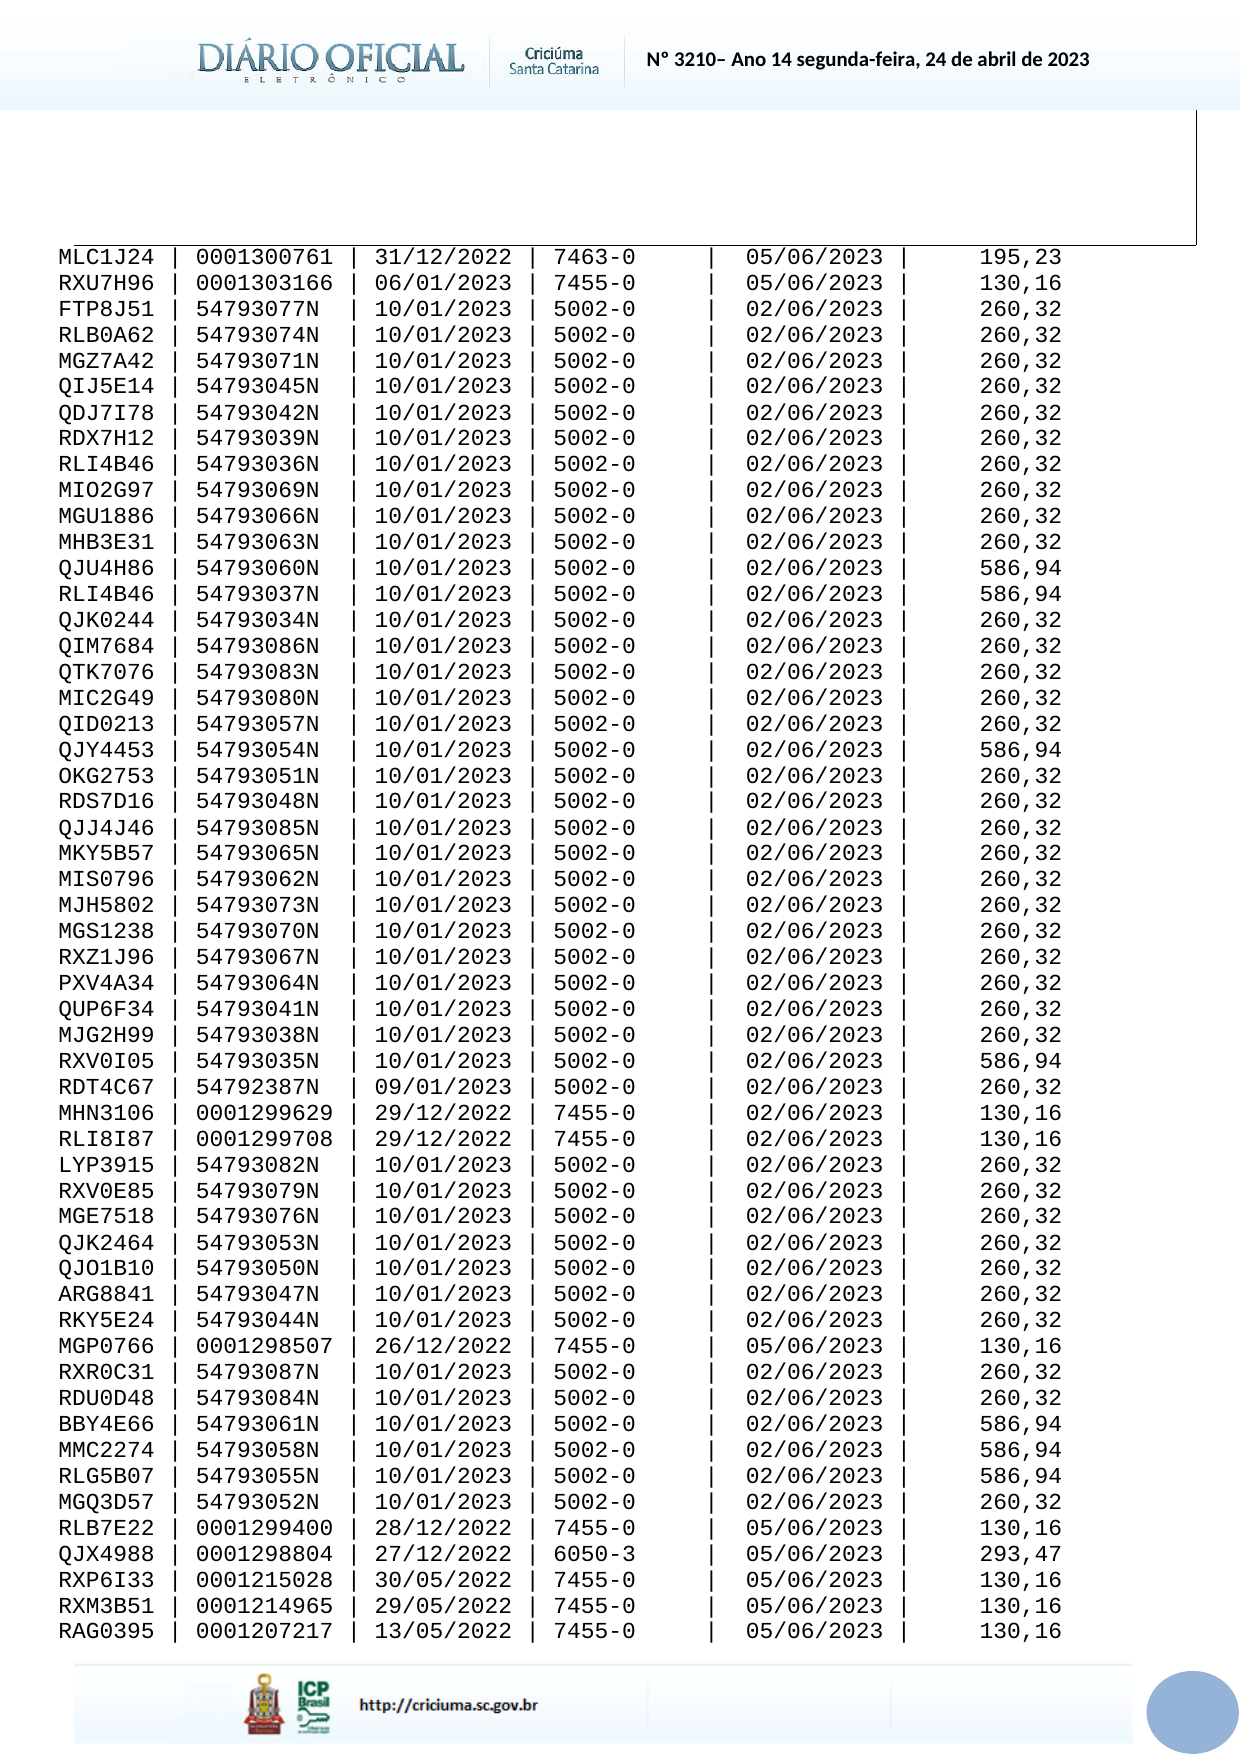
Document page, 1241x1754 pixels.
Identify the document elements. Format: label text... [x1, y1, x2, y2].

text RDS7D16 | 54793048N | 10/01/2023 | 5002-0 | 02/06/2023 | 260,32 [44, 790, 1196, 816]
text RLI4B46 | 54793037N | 10/01/2023 | 5002-0 | 02/06/2023 | 586,94 [44, 582, 1196, 608]
text RLB7E22 | 0001299400 | 28/12/2022 | 7455-0 | 05/06/2023 | 130,16 [44, 1516, 1196, 1542]
text MIC2G49 | 54793080N | 10/01/2023 | 5002-0 | 02/06/2023 | 260,32 [44, 686, 1196, 712]
text MMC2274 | 54793058N | 10/01/2023 | 5002-0 | 02/06/2023 | 586,94 [44, 1438, 1196, 1464]
text MJG2H99 | 54793038N | 10/01/2023 | 5002-0 | 02/06/2023 | 260,32 [44, 1023, 1196, 1049]
text MHB3E31 | 54793063N | 10/01/2023 | 5002-0 | 02/06/2023 | 260,32 [44, 531, 1196, 556]
text QJK2464 | 54793053N | 10/01/2023 | 5002-0 | 02/06/2023 | 260,32 [44, 1231, 1196, 1257]
text MIO2G97 | 54793069N | 10/01/2023 | 5002-0 | 02/06/2023 | 260,32 [44, 479, 1196, 504]
text MGE7518 | 54793076N | 10/01/2023 | 5002-0 | 02/06/2023 | 260,32 [44, 1205, 1196, 1231]
text QJY4453 | 54793054N | 10/01/2023 | 5002-0 | 02/06/2023 | 586,94 [44, 738, 1196, 764]
text QJX4988 | 0001298804 | 27/12/2022 | 6050-3 | 05/06/2023 | 293,47 [44, 1542, 1196, 1568]
text QJK0244 | 54793034N | 10/01/2023 | 5002-0 | 02/06/2023 | 260,32 [44, 608, 1196, 634]
text RLB0A62 | 54793074N | 10/01/2023 | 5002-0 | 02/06/2023 | 260,32 [44, 323, 1196, 349]
text MJH5802 | 54793073N | 10/01/2023 | 5002-0 | 02/06/2023 | 260,32 [44, 894, 1196, 919]
text PXV4A34 | 54793064N | 10/01/2023 | 5002-0 | 02/06/2023 | 260,32 [44, 971, 1196, 997]
text RLI4B46 | 54793036N | 10/01/2023 | 5002-0 | 02/06/2023 | 260,32 [44, 453, 1196, 479]
text RKY5E24 | 54793044N | 10/01/2023 | 5002-0 | 02/06/2023 | 260,32 [44, 1309, 1196, 1334]
text QID0213 | 54793057N | 10/01/2023 | 5002-0 | 02/06/2023 | 260,32 [44, 712, 1196, 738]
text QTK7076 | 54793083N | 10/01/2023 | 5002-0 | 02/06/2023 | 260,32 [44, 660, 1196, 686]
text QIJ5E14 | 54793045N | 10/01/2023 | 5002-0 | 02/06/2023 | 260,32 [44, 375, 1196, 401]
text ARG8841 | 54793047N | 10/01/2023 | 5002-0 | 02/06/2023 | 260,32 [44, 1283, 1196, 1309]
text RLG5B07 | 54793055N | 10/01/2023 | 5002-0 | 02/06/2023 | 586,94 [44, 1464, 1196, 1490]
text MIS0796 | 54793062N | 10/01/2023 | 5002-0 | 02/06/2023 | 260,32 [44, 868, 1196, 894]
text RXM3B51 | 0001214965 | 29/05/2022 | 7455-0 | 05/06/2023 | 130,16 [44, 1594, 1196, 1620]
text QJJ4J46 | 54793085N | 10/01/2023 | 5002-0 | 02/06/2023 | 260,32 [44, 816, 1196, 842]
text MLC1J24 | 0001300761 | 31/12/2022 | 7463-0 | 05/06/2023 | 195,23 [44, 245, 1196, 271]
text RXP6I33 | 0001215028 | 30/05/2022 | 7455-0 | 05/06/2023 | 130,16 [44, 1568, 1196, 1594]
text RDU0D48 | 54793084N | 10/01/2023 | 5002-0 | 02/06/2023 | 260,32 [44, 1386, 1196, 1412]
text MGZ7A42 | 54793071N | 10/01/2023 | 5002-0 | 02/06/2023 | 260,32 [44, 349, 1196, 375]
text MHN3106 | 0001299629 | 29/12/2022 | 7455-0 | 02/06/2023 | 130,16 [44, 1101, 1196, 1127]
text MGQ3D57 | 54793052N | 10/01/2023 | 5002-0 | 02/06/2023 | 260,32 [44, 1490, 1196, 1516]
text MGU1886 | 54793066N | 10/01/2023 | 5002-0 | 02/06/2023 | 260,32 [44, 504, 1196, 531]
text RXR0C31 | 54793087N | 10/01/2023 | 5002-0 | 02/06/2023 | 260,32 [44, 1361, 1196, 1386]
text QJO1B10 | 54793050N | 10/01/2023 | 5002-0 | 02/06/2023 | 260,32 [44, 1257, 1196, 1283]
text QIM7684 | 54793086N | 10/01/2023 | 5002-0 | 02/06/2023 | 260,32 [44, 634, 1196, 660]
text RDT4C67 | 54792387N | 09/01/2023 | 5002-0 | 02/06/2023 | 260,32 [44, 1075, 1196, 1101]
text QJU4H86 | 54793060N | 10/01/2023 | 5002-0 | 02/06/2023 | 586,94 [44, 556, 1196, 582]
text RAG0395 | 0001207217 | 13/05/2022 | 7455-0 | 05/06/2023 | 130,16 [44, 1620, 1196, 1646]
text RXZ1J96 | 54793067N | 10/01/2023 | 5002-0 | 02/06/2023 | 260,32 [44, 946, 1196, 971]
text MGP0766 | 0001298507 | 26/12/2022 | 7455-0 | 05/06/2023 | 130,16 [44, 1334, 1196, 1361]
text RXU7H96 | 0001303166 | 06/01/2023 | 7455-0 | 05/06/2023 | 130,16 [44, 271, 1196, 297]
text OKG2753 | 54793051N | 10/01/2023 | 5002-0 | 02/06/2023 | 260,32 [44, 764, 1196, 790]
text RXV0I05 | 54793035N | 10/01/2023 | 5002-0 | 02/06/2023 | 586,94 [44, 1049, 1196, 1075]
text MGS1238 | 54793070N | 10/01/2023 | 5002-0 | 02/06/2023 | 260,32 [44, 919, 1196, 946]
text RXV0E85 | 54793079N | 10/01/2023 | 5002-0 | 02/06/2023 | 260,32 [44, 1179, 1196, 1205]
text RLI8I87 | 0001299708 | 29/12/2022 | 7455-0 | 02/06/2023 | 130,16 [44, 1127, 1196, 1153]
text FTP8J51 | 54793077N | 10/01/2023 | 5002-0 | 02/06/2023 | 260,32 [44, 297, 1196, 323]
text QUP6F34 | 54793041N | 10/01/2023 | 5002-0 | 02/06/2023 | 260,32 [44, 997, 1196, 1023]
text BBY4E66 | 54793061N | 10/01/2023 | 5002-0 | 02/06/2023 | 586,94 [44, 1412, 1196, 1438]
text LYP3915 | 54793082N | 10/01/2023 | 5002-0 | 02/06/2023 | 260,32 [44, 1153, 1196, 1179]
text MKY5B57 | 54793065N | 10/01/2023 | 5002-0 | 02/06/2023 | 260,32 [44, 842, 1196, 868]
text RDX7H12 | 54793039N | 10/01/2023 | 5002-0 | 02/06/2023 | 260,32 [44, 427, 1196, 453]
text QDJ7I78 | 54793042N | 10/01/2023 | 5002-0 | 02/06/2023 | 260,32 [44, 401, 1196, 427]
